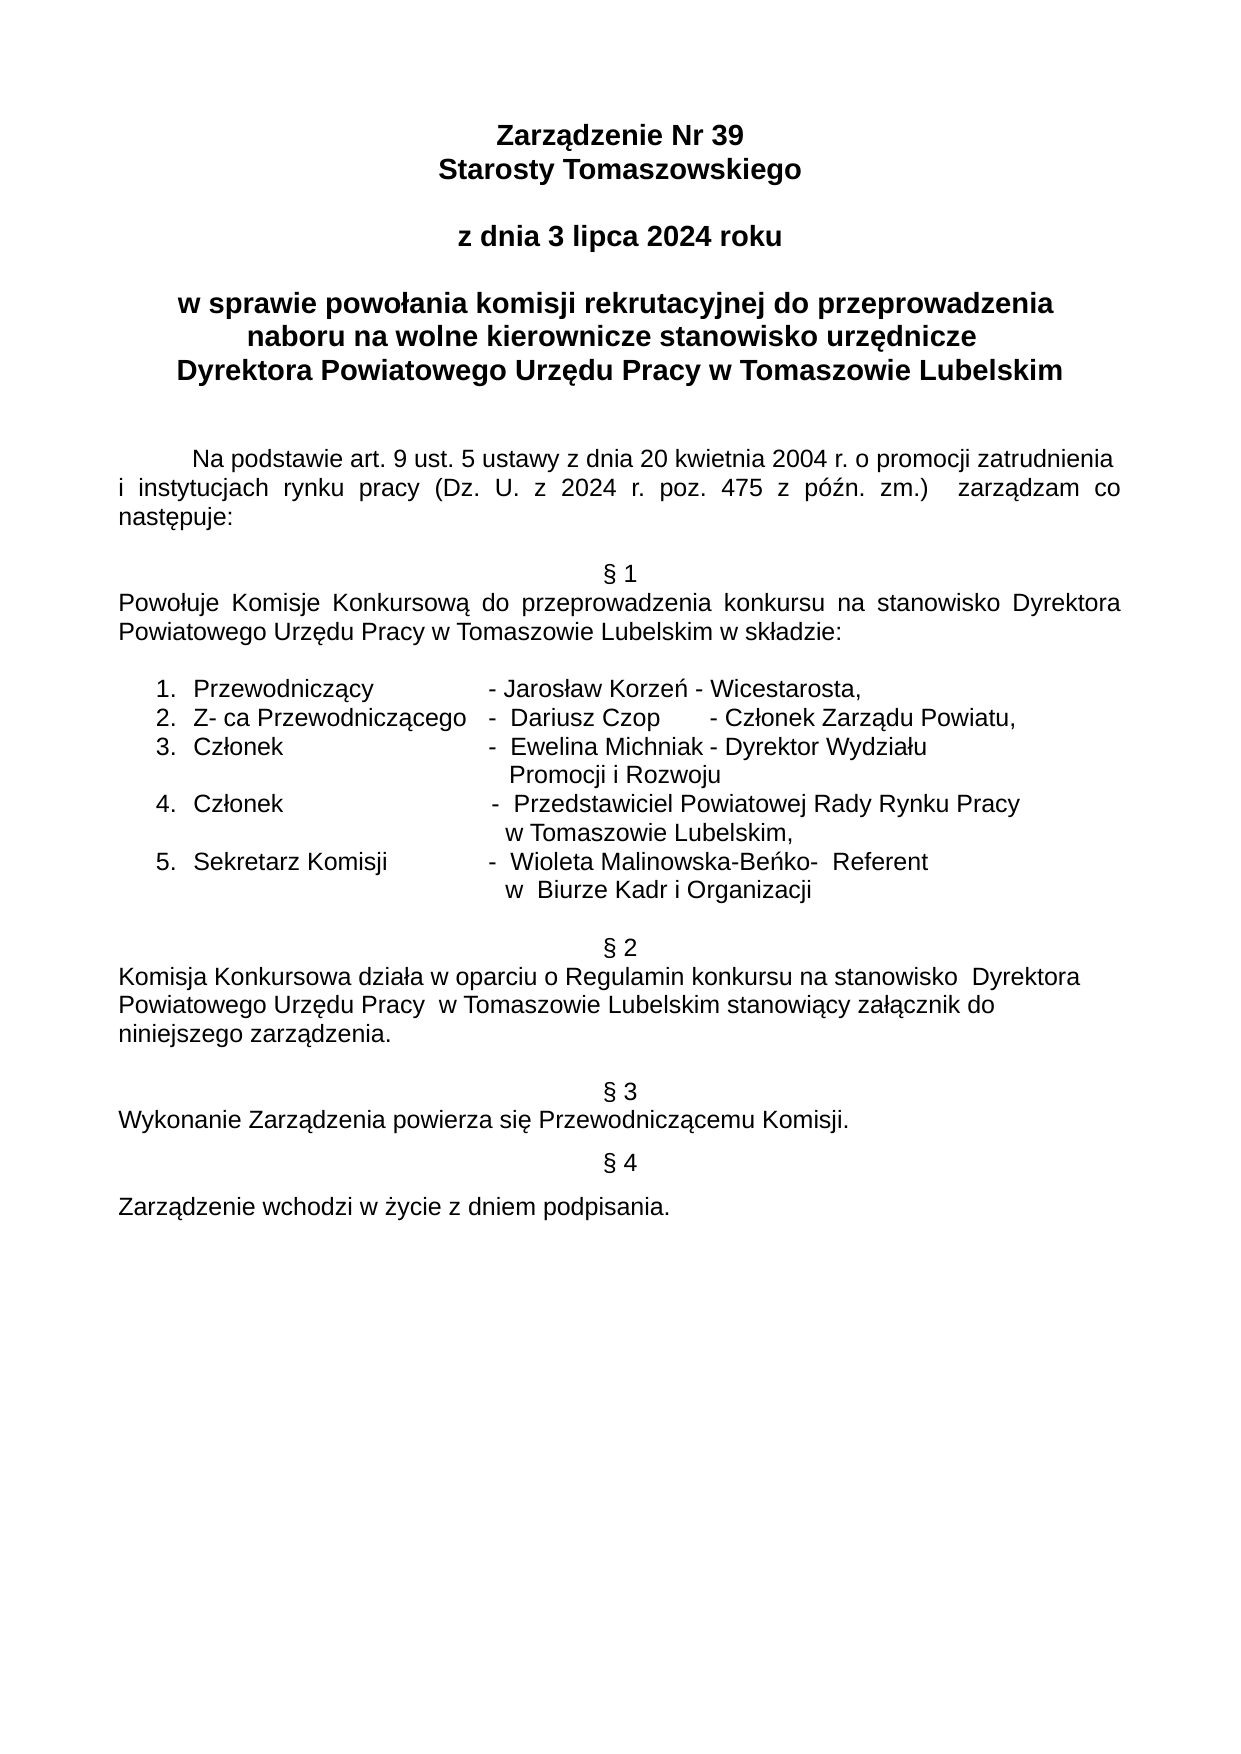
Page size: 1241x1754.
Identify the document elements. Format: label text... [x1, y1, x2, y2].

list Z- ca Przewodniczącego - Dariusz Czop - Członek Zarządu Powiatu, [156, 703, 1122, 731]
text Starosty Tomaszowskiego [118, 152, 1122, 185]
text Zarządzenie wchodzi w życie z dniem podpisania. [118, 1191, 1122, 1220]
text § 2 [118, 933, 1122, 961]
list Sekretarz Komisji - Wioleta Malinowska-Beńko- Referent w Biurze Kadr i Organizacji [156, 846, 1122, 904]
text § 3 [118, 1076, 1122, 1105]
text Wykonanie Zarządzenia powierza się Przewodniczącemu Komisji. [118, 1105, 1122, 1134]
text Na podstawie art. 9 ust. 5 ustawy z dnia 20 kwietnia 2004 r. o promocji zatrudnienia i instytucjach rynku pracy (Dz. U. z 2024 r. poz. 475 z późn. zm.) zarządzam co następuje: [118, 444, 1122, 530]
text w sprawie powołania komisji rekrutacyjnej do przeprowadzenia naboru na wolne kierownicze stanowisko urzędnicze [118, 286, 1122, 353]
text z dnia 3 lipca 2024 roku [118, 219, 1122, 252]
text § 4 [118, 1148, 1122, 1177]
text Powołuje Komisje Konkursową do przeprowadzenia konkursu na stanowisko Dyrektora Powiatowego Urzędu Pracy w Tomaszowie Lubelskim w składzie: [118, 588, 1122, 645]
list Przewodniczący - Jarosław Korzeń - Wicestarosta, [156, 674, 1122, 703]
text Komisja Konkursowa działa w oparciu o Regulamin konkursu na stanowisko Dyrektora Powiatowego Urzędu Pracy w Tomaszowie Lubelskim stanowiący załącznik do niniejszego zarządzenia. [118, 961, 1122, 1076]
text Zarządzenie Nr 39 [118, 118, 1122, 152]
list Członek - Ewelina Michniak - Dyrektor Wydziału Promocji i Rozwoju [156, 731, 1122, 789]
list Członek - Przedstawiciel Powiatowej Rady Rynku Pracy w Tomaszowie Lubelskim, [156, 789, 1122, 846]
text Dyrektora Powiatowego Urzędu Pracy w Tomaszowie Lubelskim [118, 353, 1122, 386]
text § 1 [118, 559, 1122, 588]
